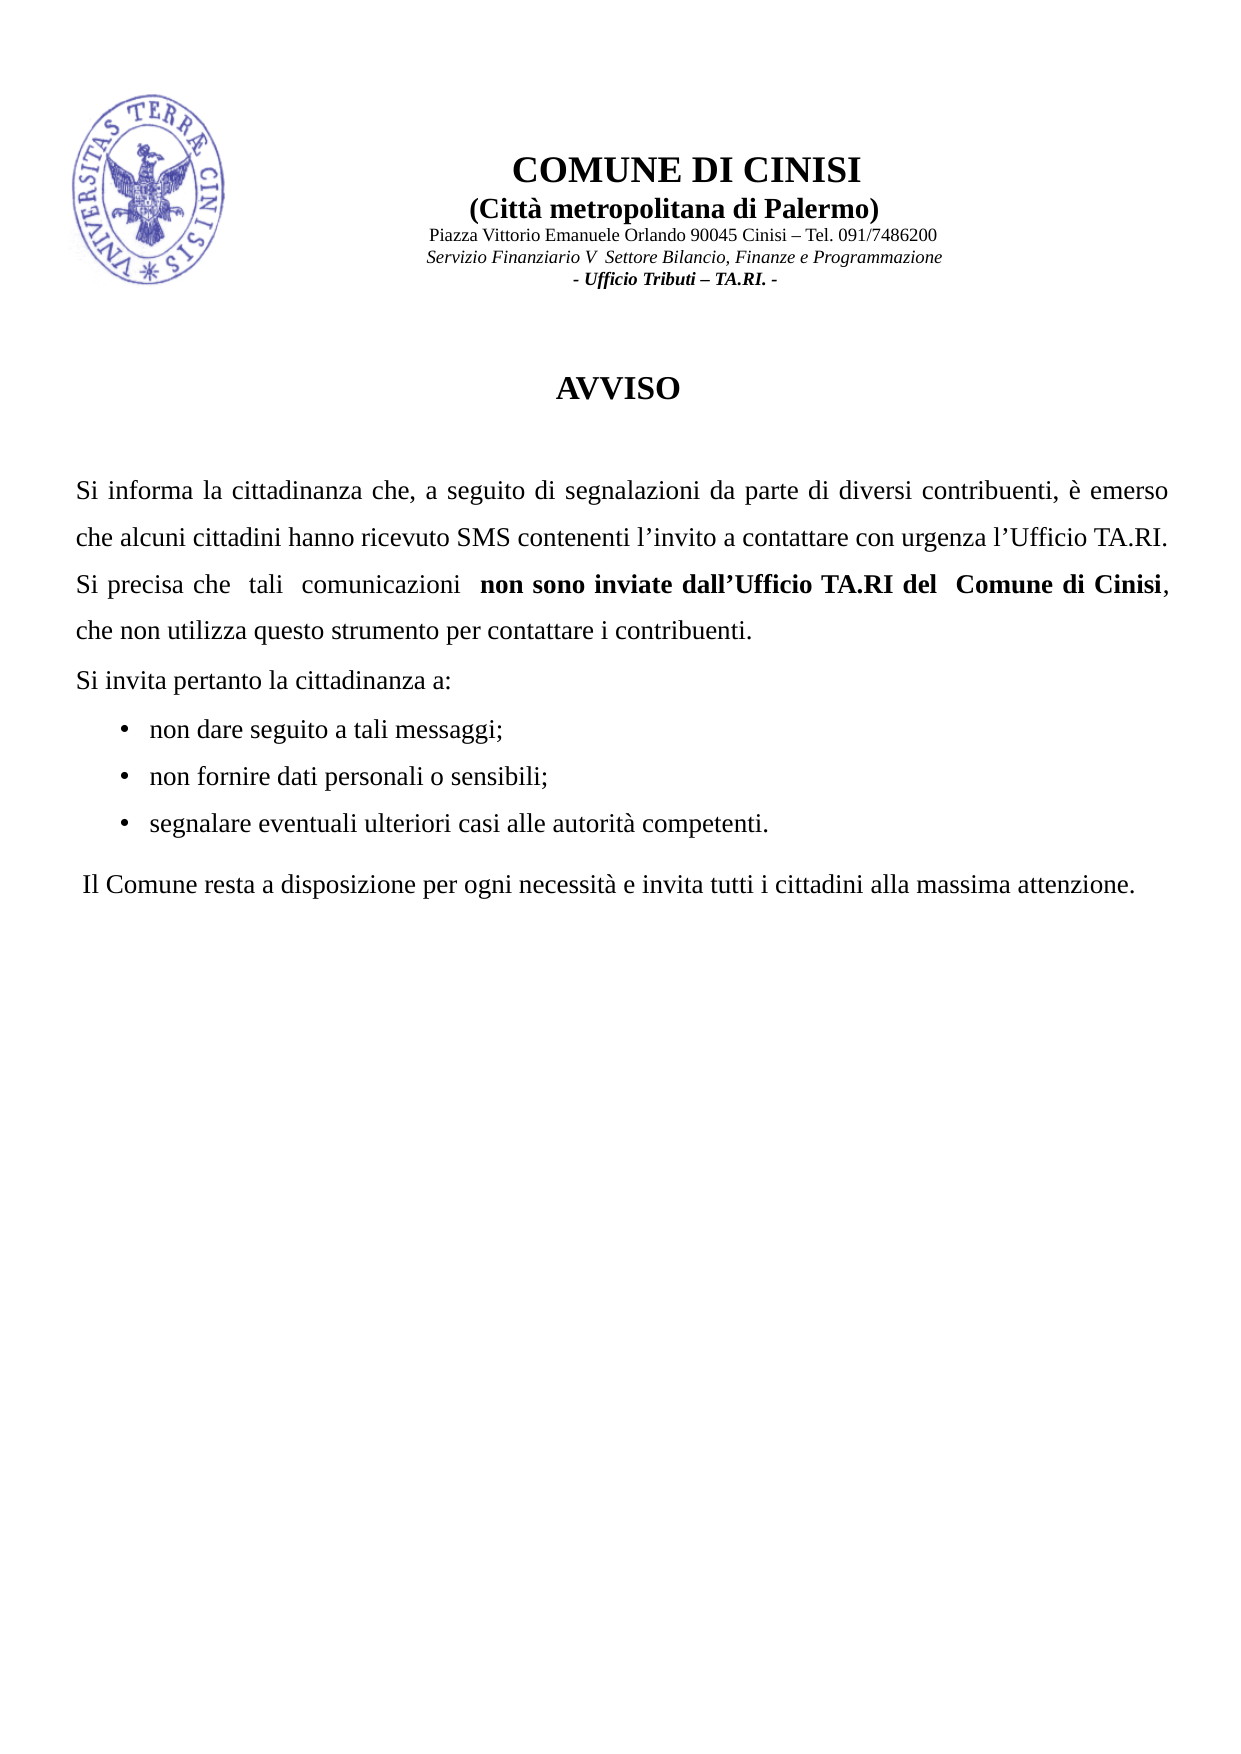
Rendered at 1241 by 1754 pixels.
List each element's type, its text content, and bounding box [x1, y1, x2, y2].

text Si invita pertanto la cittadinanza a: [76, 664, 1169, 695]
text AVVISO [76, 368, 1169, 406]
list non dare seguito a tali messaggi; [120, 713, 1169, 744]
text - Ufficio Tributi – TA.RI. - [231, 267, 1169, 289]
text COMUNE DI CINISI [231, 148, 1169, 191]
list segnalare eventuali ulteriori casi alle autorità competenti. [120, 807, 1169, 838]
text Il Comune resta a disposizione per ogni necessità e invita tutti i cittadini alla massima attenzione. [76, 868, 1169, 899]
text Si informa la cittadinanza che, a seguito di segnalazioni da parte di diversi contribuenti, è emerso che alcuni cittadini hanno ricevuto SMS contenenti l’invito a contattare con urgenza l’Ufficio TA.RI. Si precisa che tali comunicazioni non sono inviate dall’Ufficio TA.RI del Comune di Cinisi, che non utilizza questo strumento per contattare i contribuenti. [76, 474, 1169, 646]
text Piazza Vittorio Emanuele Orlando 90045 Cinisi – Tel. 091/7486200 [231, 224, 1169, 246]
text Servizio Finanziario V Settore Bilancio, Finanze e Programmazione [231, 246, 1169, 267]
text (Città metropolitana di Palermo) [231, 191, 1240, 224]
list non fornire dati personali o sensibili; [120, 760, 1169, 791]
